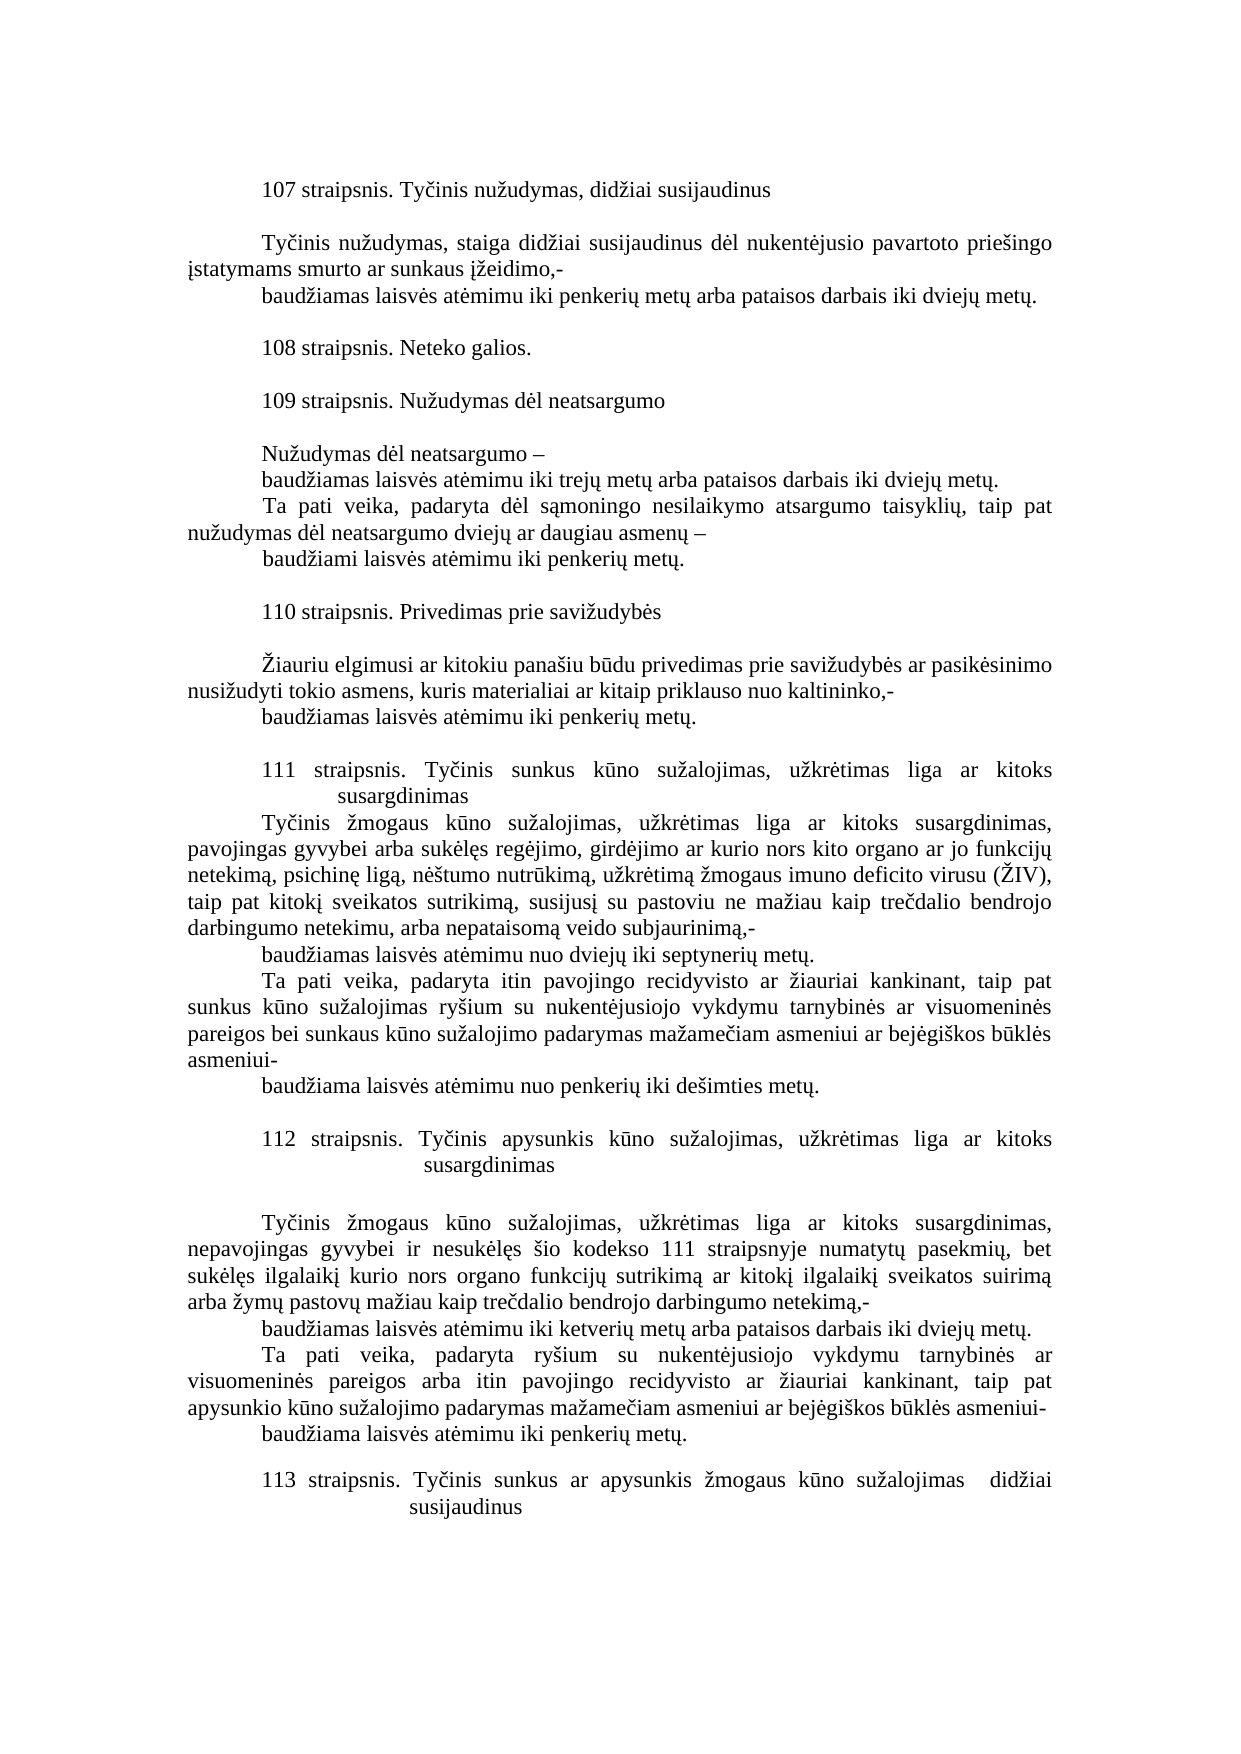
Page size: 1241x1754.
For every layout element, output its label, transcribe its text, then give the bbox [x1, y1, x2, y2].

text 112 straipsnis. Tyčinis apysunkis kūno sužalojimas, užkrėtimas liga ar kitoks susargdinimas [261, 1125, 1053, 1178]
text 113 straipsnis. Tyčinis sunkus ar apysunkis žmogaus kūno sužalojimas didžiai susijaudinus [261, 1466, 1053, 1519]
text Ta pati veika, padaryta ryšium su nukentėjusiojo vykdymu tarnybinės ar visuomeninės pareigos arba itin pavojingo recidyvisto ar žiauriai kankinant, taip pat apysunkio kūno sužalojimo padarymas mažamečiam asmeniui ar bejėgiškos būklės asmeniui- [187, 1341, 1053, 1420]
text baudžiamas laisvės atėmimu iki trejų metų arba pataisos darbais iki dviejų metų. [187, 466, 1053, 493]
text baudžiamas laisvės atėmimu iki penkerių metų. [187, 703, 1053, 730]
text baudžiami laisvės atėmimu iki penkerių metų. [187, 545, 1053, 572]
text Tyčinis žmogaus kūno sužalojimas, užkrėtimas liga ar kitoks susargdinimas, pavojingas gyvybei arba sukėlęs regėjimo, girdėjimo ar kurio nors kito organo ar jo funkcijų netekimą, psichinę ligą, nėštumo nutrūkimą, užkrėtimą žmogaus imuno deficito virusu (ŽIV), taip pat kitokį sveikatos sutrikimą, susijusį su pastoviu ne mažiau kaip trečdalio bendrojo darbingumo netekimu, arba nepataisomą veido subjaurinimą,- [187, 809, 1053, 941]
text 107 straipsnis. Tyčinis nužudymas, didžiai susijaudinus [204, 176, 1053, 203]
text 110 straipsnis. Privedimas prie savižudybės [207, 598, 1053, 624]
text baudžiama laisvės atėmimu nuo penkerių iki dešimties metų. [187, 1072, 1053, 1099]
text Tyčinis nužudymas, staiga didžiai susijaudinus dėl nukentėjusio pavartoto priešingo įstatymams smurto ar sunkaus įžeidimo,- [187, 229, 1053, 282]
text baudžiama laisvės atėmimu iki penkerių metų. [210, 1420, 1053, 1446]
text 111 straipsnis. Tyčinis sunkus kūno sužalojimas, užkrėtimas liga ar kitoks susargdinimas [261, 756, 1053, 809]
text baudžiamas laisvės atėmimu iki ketverių metų arba pataisos darbais iki dviejų metų. [187, 1314, 1053, 1341]
text Ta pati veika, padaryta itin pavojingo recidyvisto ar žiauriai kankinant, taip pat sunkus kūno sužalojimas ryšium su nukentėjusiojo vykdymu tarnybinės ar visuomeninės pareigos bei sunkaus kūno sužalojimo padarymas mažamečiam asmeniui ar bejėgiškos būklės asmeniui- [187, 967, 1053, 1072]
text baudžiamas laisvės atėmimu iki penkerių metų arba pataisos darbais iki dviejų metų. [187, 282, 1053, 308]
text Nužudymas dėl neatsargumo – [187, 440, 1053, 466]
text baudžiamas laisvės atėmimu nuo dviejų iki septynerių metų. [187, 941, 1053, 967]
text Žiauriu elgimusi ar kitokiu panašiu būdu privedimas prie savižudybės ar pasikėsinimo nusižudyti tokio asmens, kuris materialiai ar kitaip priklauso nuo kaltininko,- [187, 651, 1053, 703]
text 108 straipsnis. Neteko galios. [206, 334, 1053, 361]
text 109 straipsnis. Nužudymas dėl neatsargumo [205, 387, 1053, 413]
text Ta pati veika, padaryta dėl sąmoningo nesilaikymo atsargumo taisyklių, taip pat nužudymas dėl neatsargumo dviejų ar daugiau asmenų – [187, 493, 1053, 545]
text Tyčinis žmogaus kūno sužalojimas, užkrėtimas liga ar kitoks susargdinimas, nepavojingas gyvybei ir nesukėlęs šio kodekso 111 straipsnyje numatytų pasekmių, bet sukėlęs ilgalaikį kurio nors organo funkcijų sutrikimą ar kitokį ilgalaikį sveikatos suirimą arba žymų pastovų mažiau kaip trečdalio bendrojo darbingumo netekimą,- [187, 1209, 1053, 1314]
